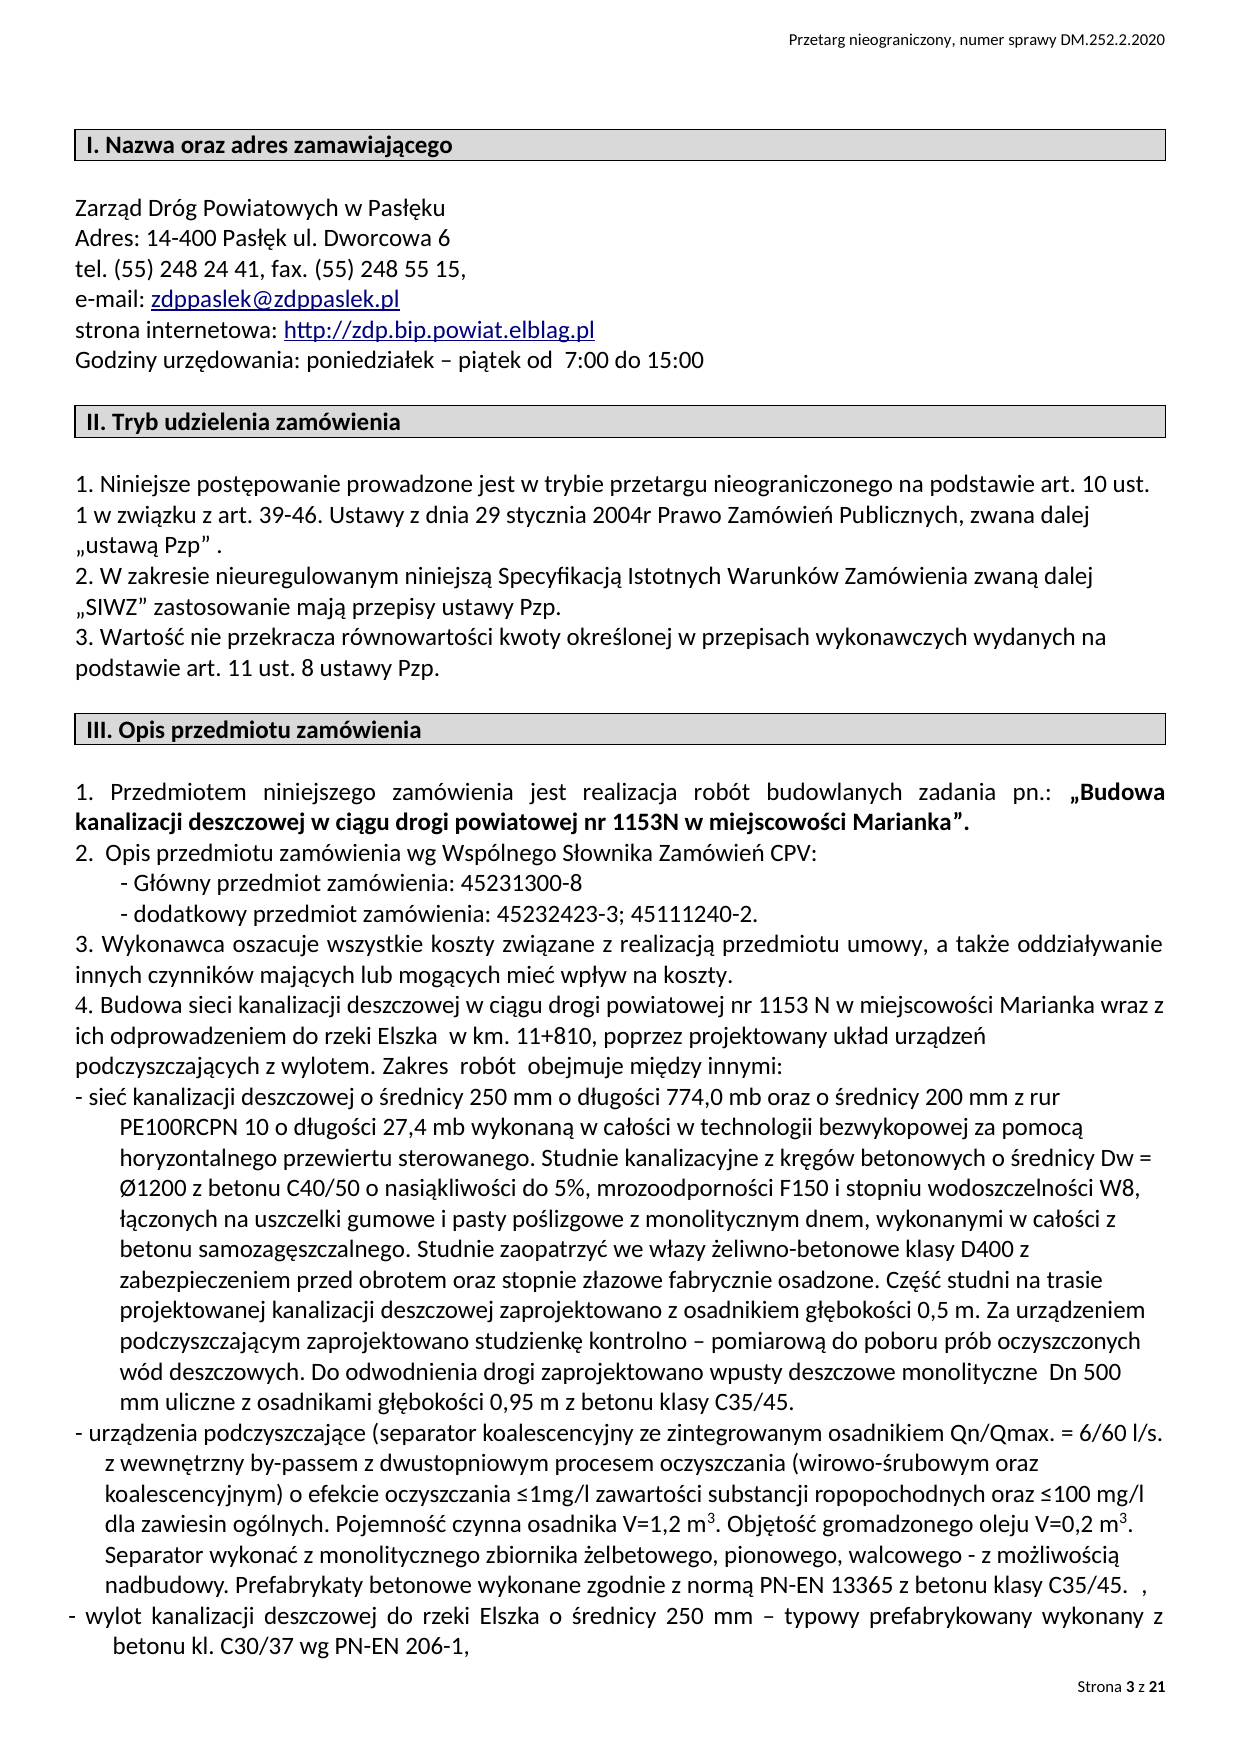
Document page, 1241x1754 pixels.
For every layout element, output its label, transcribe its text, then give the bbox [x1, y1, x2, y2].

table_header II. Tryb udzielenia zamówienia [76, 406, 1165, 437]
table_cell [75, 98, 134, 129]
text Godziny urzędowania: poniedziałek – piątek od 7:00 do 15:00 [75, 344, 1165, 375]
text 1. Niniejsze postępowanie prowadzone jest w trybie przetargu nieograniczonego na podstawie art. 10 ust. 1 w związku z art. 39-46. Ustawy z dnia 29 stycznia 2004r Prawo Zamówień Publicznych, zwana dalej „ustawą Pzp” . [75, 468, 1165, 560]
text 4. Budowa sieci kanalizacji deszczowej w ciągu drogi powiatowej nr 1153 N w miejscowości Marianka wraz z ich odprowadzeniem do rzeki Elszka w km. 11+810, poprzez projektowany układ urządzeń podczyszczających z wylotem. Zakres robót obejmuje między innymi: [75, 989, 1165, 1081]
table_cell [324, 98, 1165, 129]
table_header III. Opis przedmiotu zamówienia [76, 714, 1165, 744]
text 1. Przedmiotem niniejszego zamówienia jest realizacja robót budowlanych zadania pn.: „Budowa kanalizacji deszczowej w ciągu drogi powiatowej nr 1153N w miejscowości Marianka”. [75, 776, 1165, 837]
text strona internetowa: http://zdp.bip.powiat.elblag.pl [75, 314, 1165, 344]
list - wylot kanalizacji deszczowej do rzeki Elszka o średnicy 250 mm – typowy prefabrykowany wykonany z betonu kl. C30/37 wg PN-EN 206-1, [68, 1600, 1165, 1661]
text - Główny przedmiot zamówienia: 45231300-8 [75, 867, 1165, 898]
text Adres: 14-400 Pasłęk ul. Dworcowa 6 [75, 222, 1165, 253]
list - sieć kanalizacji deszczowej o średnicy 250 mm o długości 774,0 mb oraz o średnicy 200 mm z rur PE100RCPN 10 o długości 27,4 mb wykonaną w całości w technologii bezwykopowej za pomocą horyzontalnego przewiertu sterowanego. Studnie kanalizacyjne z kręgów betonowych o średnicy Dw = Ø1200 z betonu C40/50 o nasiąkliwości do 5%, mrozoodporności F150 i stopniu wodoszczelności W8, łączonych na uszczelki gumowe i pasty poślizgowe z monolitycznym dnem, wykonanymi w całości z betonu samozagęszczalnego. Studnie zaopatrzyć we włazy żeliwno-betonowe klasy D400 z zabezpieczeniem przed obrotem oraz stopnie złazowe fabrycznie osadzone. Część studni na trasie projektowanej kanalizacji deszczowej zaprojektowano z osadnikiem głębokości 0,5 m. Za urządzeniem podczyszczającym zaprojektowano studzienkę kontrolno – pomiarową do poboru prób oczyszczonych wód deszczowych. Do odwodnienia drogi zaprojektowano wpusty deszczowe monolityczne Dn 500 mm uliczne z osadnikami głębokości 0,95 m z betonu klasy C35/45. [75, 1081, 1165, 1417]
table_cell [135, 98, 324, 129]
list - urządzenia podczyszczające (separator koalescencyjny ze zintegrowanym osadnikiem Qn/Qmax. = 6/60 l/s. z wewnętrzny by-passem z dwustopniowym procesem oczyszczania (wirowo-śrubowym oraz koalescencyjnym) o efekcie oczyszczania ≤1mg/l zawartości substancji ropopochodnych oraz ≤100 mg/l dla zawiesin ogólnych. Pojemność czynna osadnika V=1,2 m3. Objętość gromadzonego oleju V=0,2 m3. Separator wykonać z monolitycznego zbiornika żelbetowego, pionowego, walcowego - z możliwością nadbudowy. Prefabrykaty betonowe wykonane zgodnie z normą PN-EN 13365 z betonu klasy C35/45. , [75, 1417, 1165, 1600]
text e-mail: zdppaslek@zdppaslek.pl [75, 283, 1165, 314]
text Zarząd Dróg Powiatowych w Pasłęku [75, 192, 1165, 222]
table_cell I. Nazwa oraz adres zamawiającego [76, 130, 1165, 160]
text 2. Opis przedmiotu zamówienia wg Wspólnego Słownika Zamówień CPV: [75, 837, 1165, 867]
text 3. Wykonawca oszacuje wszystkie koszty związane z realizacją przedmiotu umowy, a także oddziaływanie innych czynników mających lub mogących mieć wpływ na koszty. [75, 928, 1165, 989]
text 2. W zakresie nieuregulowanym niniejszą Specyfikacją Istotnych Warunków Zamówienia zwaną dalej „SIWZ” zastosowanie mają przepisy ustawy Pzp. [75, 560, 1165, 621]
text - dodatkowy przedmiot zamówienia: 45232423-3; 45111240-2. [75, 898, 1165, 928]
text tel. (55) 248 24 41, fax. (55) 248 55 15, [75, 253, 1165, 283]
text 3. Wartość nie przekracza równowartości kwoty określonej w przepisach wykonawczych wydanych na podstawie art. 11 ust. 8 ustawy Pzp. [75, 621, 1165, 682]
